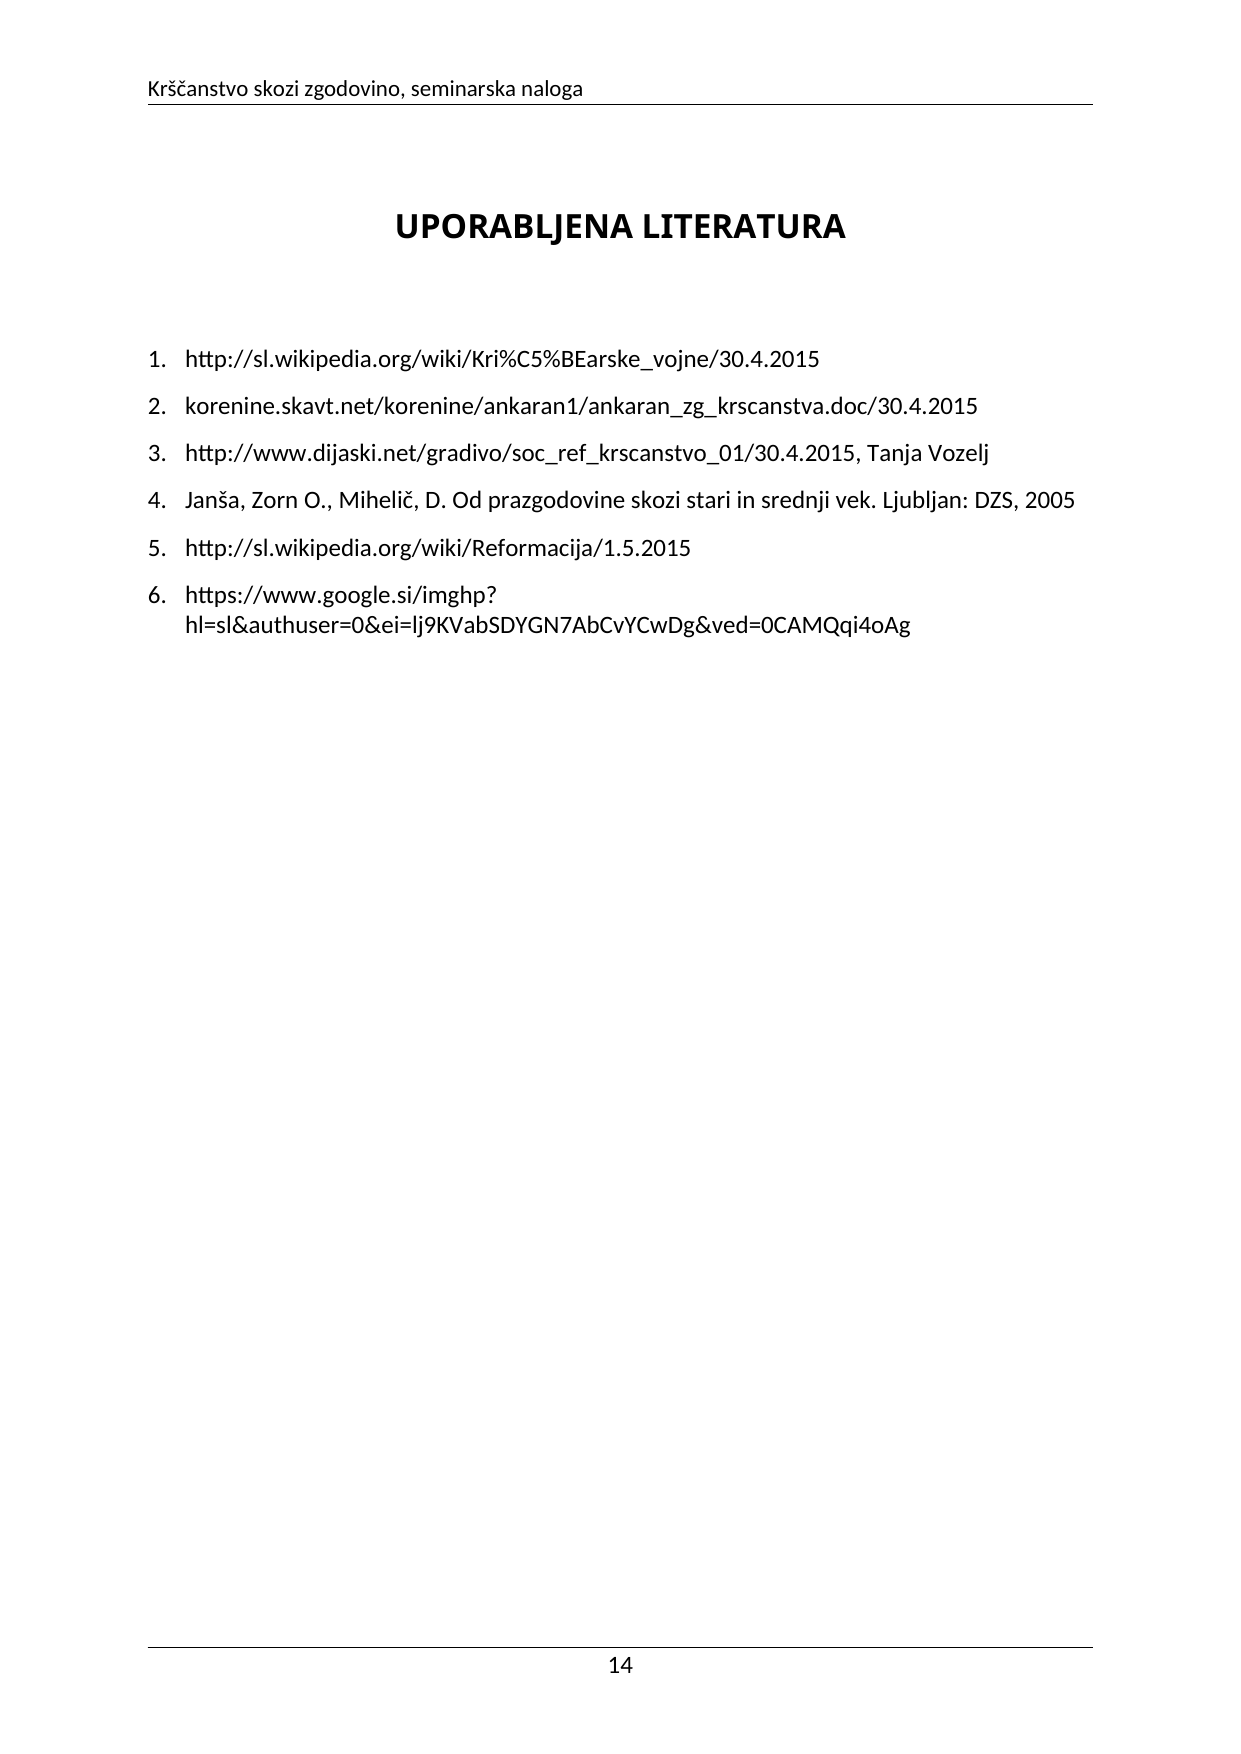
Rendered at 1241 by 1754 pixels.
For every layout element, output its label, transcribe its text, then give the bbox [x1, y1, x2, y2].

list http://sl.wikipedia.org/wiki/Reformacija/1.5.2015 [148, 532, 1093, 562]
list https://www.google.si/imghp?hl=sl&authuser=0&ei=lj9KVabSDYGN7AbCvYCwDg&ved=0CAMQqi4oAg [148, 579, 1093, 640]
list Janša, Zorn O., Mihelič, D. Od prazgodovine skozi stari in srednji vek. Ljubljan: DZS, 2005 [148, 484, 1093, 515]
subtitle UPORABLJENA LITERATURA [148, 203, 1093, 248]
list http://www.dijaski.net/gradivo/soc_ref_krscanstvo_01/30.4.2015, Tanja Vozelj [148, 437, 1093, 468]
list http://sl.wikipedia.org/wiki/Kri%C5%BEarske_vojne/30.4.2015 [148, 343, 1093, 373]
list korenine.skavt.net/korenine/ankaran1/ankaran_zg_krscanstva.doc/30.4.2015 [148, 390, 1093, 421]
